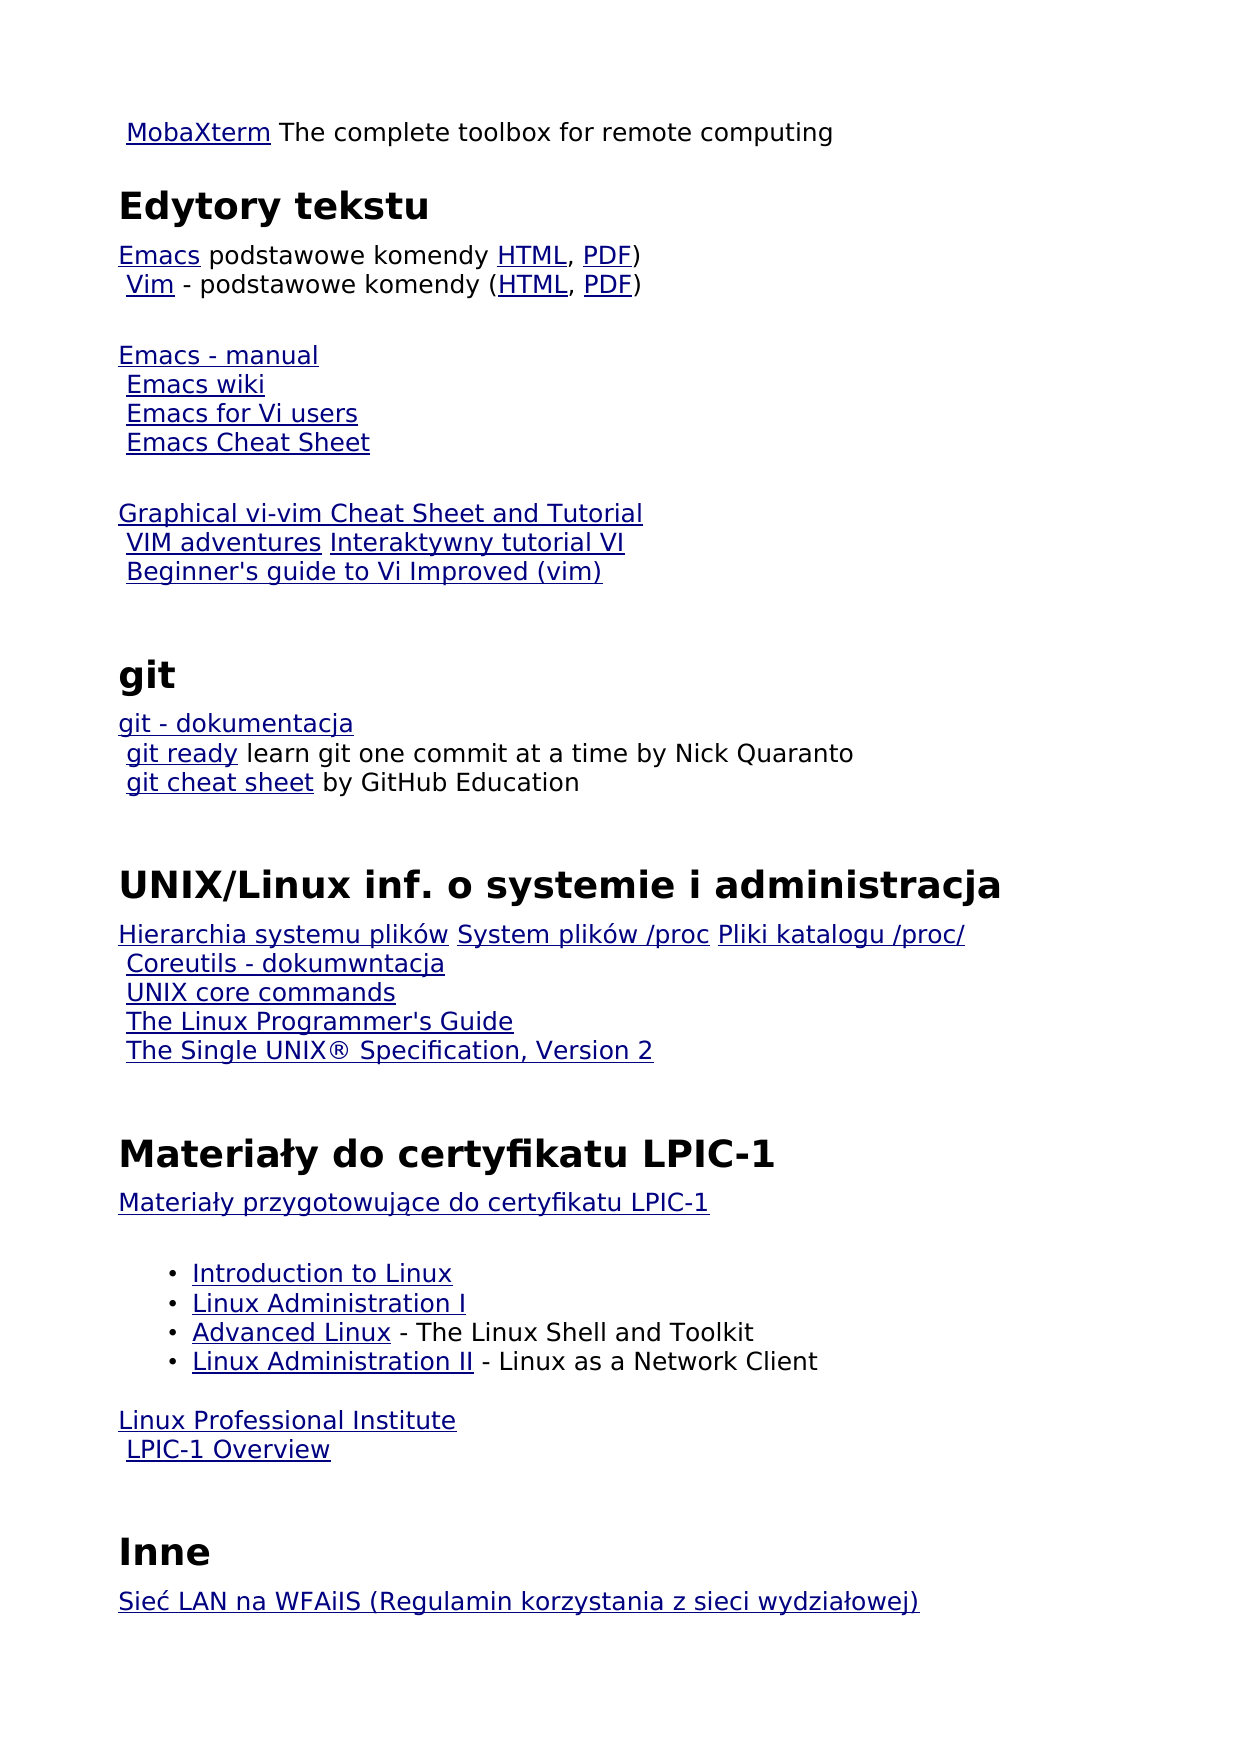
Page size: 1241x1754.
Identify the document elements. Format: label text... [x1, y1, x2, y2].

text Sieć LAN na WFAiIS (Regulamin korzystania z sieci wydziałowej) [118, 1587, 1122, 1616]
list Linux Administration II - Linux as a Network Client [177, 1347, 1122, 1376]
subtitle Materiały do certyfikatu LPIC-1 [118, 1132, 1122, 1176]
subtitle Inne [118, 1531, 1122, 1574]
text MobaXterm The complete toolbox for remote computing [118, 118, 1122, 147]
list Advanced Linux - The Linux Shell and Toolkit [177, 1318, 1122, 1347]
text Emacs podstawowe komendy HTML, PDF) Vim - podstawowe komendy (HTML, PDF) [118, 241, 1122, 328]
text Hierarchia systemu plików System plików /proc Pliki katalogu /proc/ Coreutils - dokumwntacja UNIX core commands The Linux Programmer's Guide The Single UNIX® Specification, Version 2 [118, 920, 1122, 1095]
text Graphical vi-vim Cheat Sheet and Tutorial VIM adventures Interaktywny tutorial VI Beginner's guide to Vi Improved (vim) [118, 499, 1122, 616]
text git - dokumentacja git ready learn git one commit at a time by Nick Quaranto git cheat sheet by GitHub Education [118, 709, 1122, 826]
subtitle Edytory tekstu [118, 185, 1122, 228]
text Emacs - manual Emacs wiki Emacs for Vi users Emacs Cheat Sheet [118, 341, 1122, 487]
list Linux Administration I [177, 1289, 1122, 1318]
list Introduction to Linux [177, 1260, 1122, 1289]
subtitle git [118, 653, 1122, 697]
text Linux Professional Institute LPIC-1 Overview [118, 1406, 1122, 1493]
text Materiały przygotowujące do certyfikatu LPIC-1 [118, 1188, 1122, 1218]
subtitle UNIX/Linux inf. o systemie i administracja [118, 864, 1122, 907]
